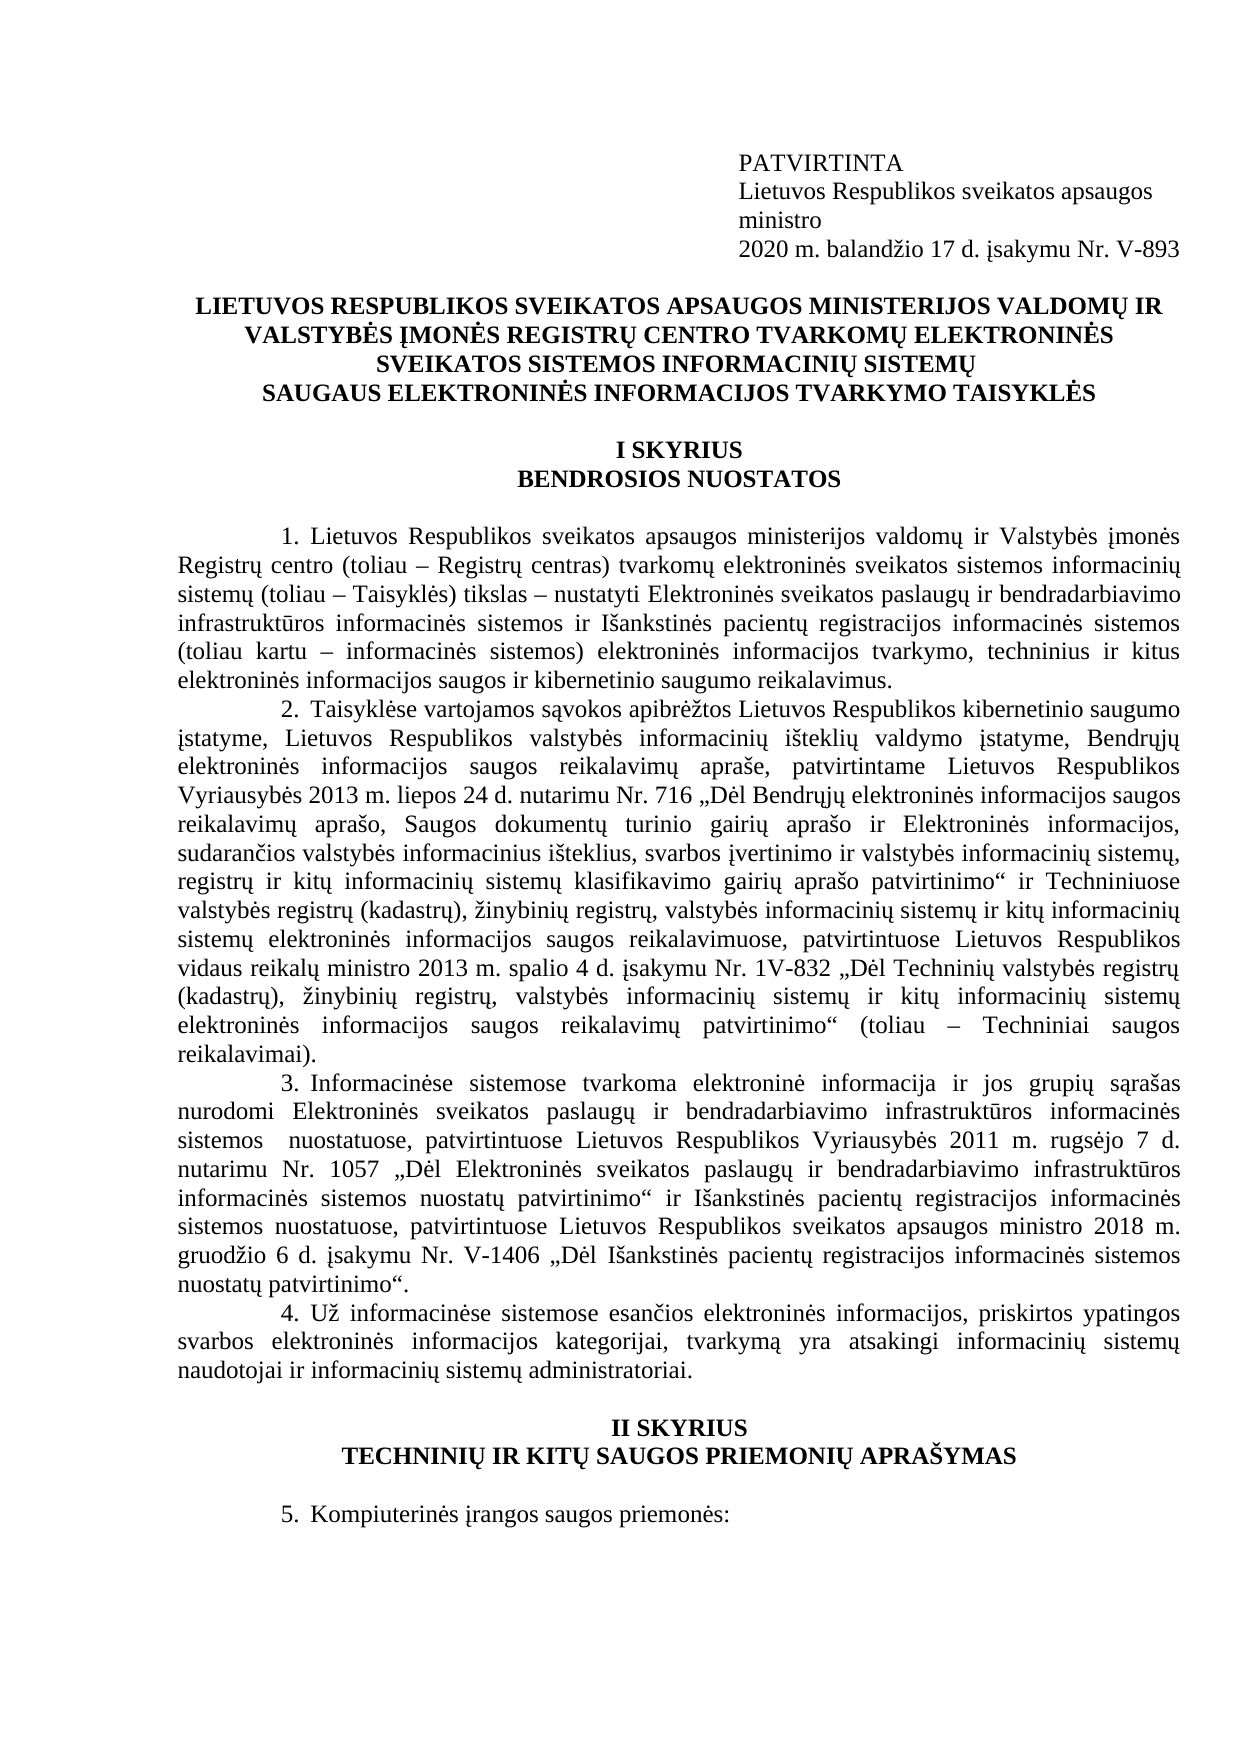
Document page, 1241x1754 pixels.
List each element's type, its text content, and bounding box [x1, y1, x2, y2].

text 4. Už informacinėse sistemose esančios elektroninės informacijos, priskirtos ypatingos svarbos elektroninės informacijos kategorijai, tvarkymą yra atsakingi informacinių sistemų naudotojai ir informacinių sistemų administratoriai. [177, 1298, 1181, 1384]
text LIETUVOS RESPUBLIKOS SVEIKATOS APSAUGOS MINISTERIJOS VALDOMŲ IR VALSTYBĖS ĮMONĖS REGISTRŲ CENTRO TVARKOMŲ ELEKTRONINĖS SVEIKATOS SISTEMOS INFORMACINIŲ SISTEMŲ [177, 291, 1181, 378]
text II SKYRIUS [177, 1413, 1181, 1441]
text PATVIRTINTA [177, 148, 1181, 176]
text 1. Lietuvos Respublikos sveikatos apsaugos ministerijos valdomų ir Valstybės įmonės Registrų centro (toliau – Registrų centras) tvarkomų elektroninės sveikatos sistemos informacinių sistemų (toliau – Taisyklės) tikslas – nustatyti Elektroninės sveikatos paslaugų ir bendradarbiavimo infrastruktūros informacinės sistemos ir Išankstinės pacientų registracijos informacinės sistemos (toliau kartu – informacinės sistemos) elektroninės informacijos tvarkymo, techninius ir kitus elektroninės informacijos saugos ir kibernetinio saugumo reikalavimus. [177, 521, 1181, 694]
text BENDROSIOS NUOSTATOS [177, 464, 1181, 493]
text I SKYRIUS [177, 435, 1181, 464]
text 3. Informacinėse sistemose tvarkoma elektroninė informacija ir jos grupių sąrašas nurodomi Elektroninės sveikatos paslaugų ir bendradarbiavimo infrastruktūros informacinės sistemos nuostatuose, patvirtintuose Lietuvos Respublikos Vyriausybės 2011 m. rugsėjo 7 d. nutarimu Nr. 1057 „Dėl Elektroninės sveikatos paslaugų ir bendradarbiavimo infrastruktūros informacinės sistemos nuostatų patvirtinimo“ ir Išankstinės pacientų registracijos informacinės sistemos nuostatuose, patvirtintuose Lietuvos Respublikos sveikatos apsaugos ministro 2018 m. gruodžio 6 d. įsakymu Nr. V-1406 „Dėl Išankstinės pacientų registracijos informacinės sistemos nuostatų patvirtinimo“. [177, 1068, 1181, 1298]
text 2. Taisyklėse vartojamos sąvokos apibrėžtos Lietuvos Respublikos kibernetinio saugumo įstatyme, Lietuvos Respublikos valstybės informacinių išteklių valdymo įstatyme, Bendrųjų elektroninės informacijos saugos reikalavimų apraše, patvirtintame Lietuvos Respublikos Vyriausybės 2013 m. liepos 24 d. nutarimu Nr. 716 „Dėl Bendrųjų elektroninės informacijos saugos reikalavimų aprašo, Saugos dokumentų turinio gairių aprašo ir Elektroninės informacijos, sudarančios valstybės informacinius išteklius, svarbos įvertinimo ir valstybės informacinių sistemų, registrų ir kitų informacinių sistemų klasifikavimo gairių aprašo patvirtinimo“ ir Techniniuose valstybės registrų (kadastrų), žinybinių registrų, valstybės informacinių sistemų ir kitų informacinių sistemų elektroninės informacijos saugos reikalavimuose, patvirtintuose Lietuvos Respublikos vidaus reikalų ministro 2013 m. spalio 4 d. įsakymu Nr. 1V-832 „Dėl Techninių valstybės registrų (kadastrų), žinybinių registrų, valstybės informacinių sistemų ir kitų informacinių sistemų elektroninės informacijos saugos reikalavimų patvirtinimo“ (toliau – Techniniai saugos reikalavimai). [177, 694, 1181, 1068]
text 2020 m. balandžio 17 d. įsakymu Nr. V-893 [738, 234, 1181, 263]
text Lietuvos Respublikos sveikatos apsaugos ministro [738, 176, 1181, 234]
text Saugaus elektroninės informacijos tvarkymo taisyklės [177, 378, 1181, 406]
text TECHNINIŲ IR KITŲ SAUGOS PRIEMONIŲ APRAŠYMAS [177, 1441, 1181, 1470]
text 5. Kompiuterinės įrangos saugos priemonės: [177, 1499, 1181, 1528]
